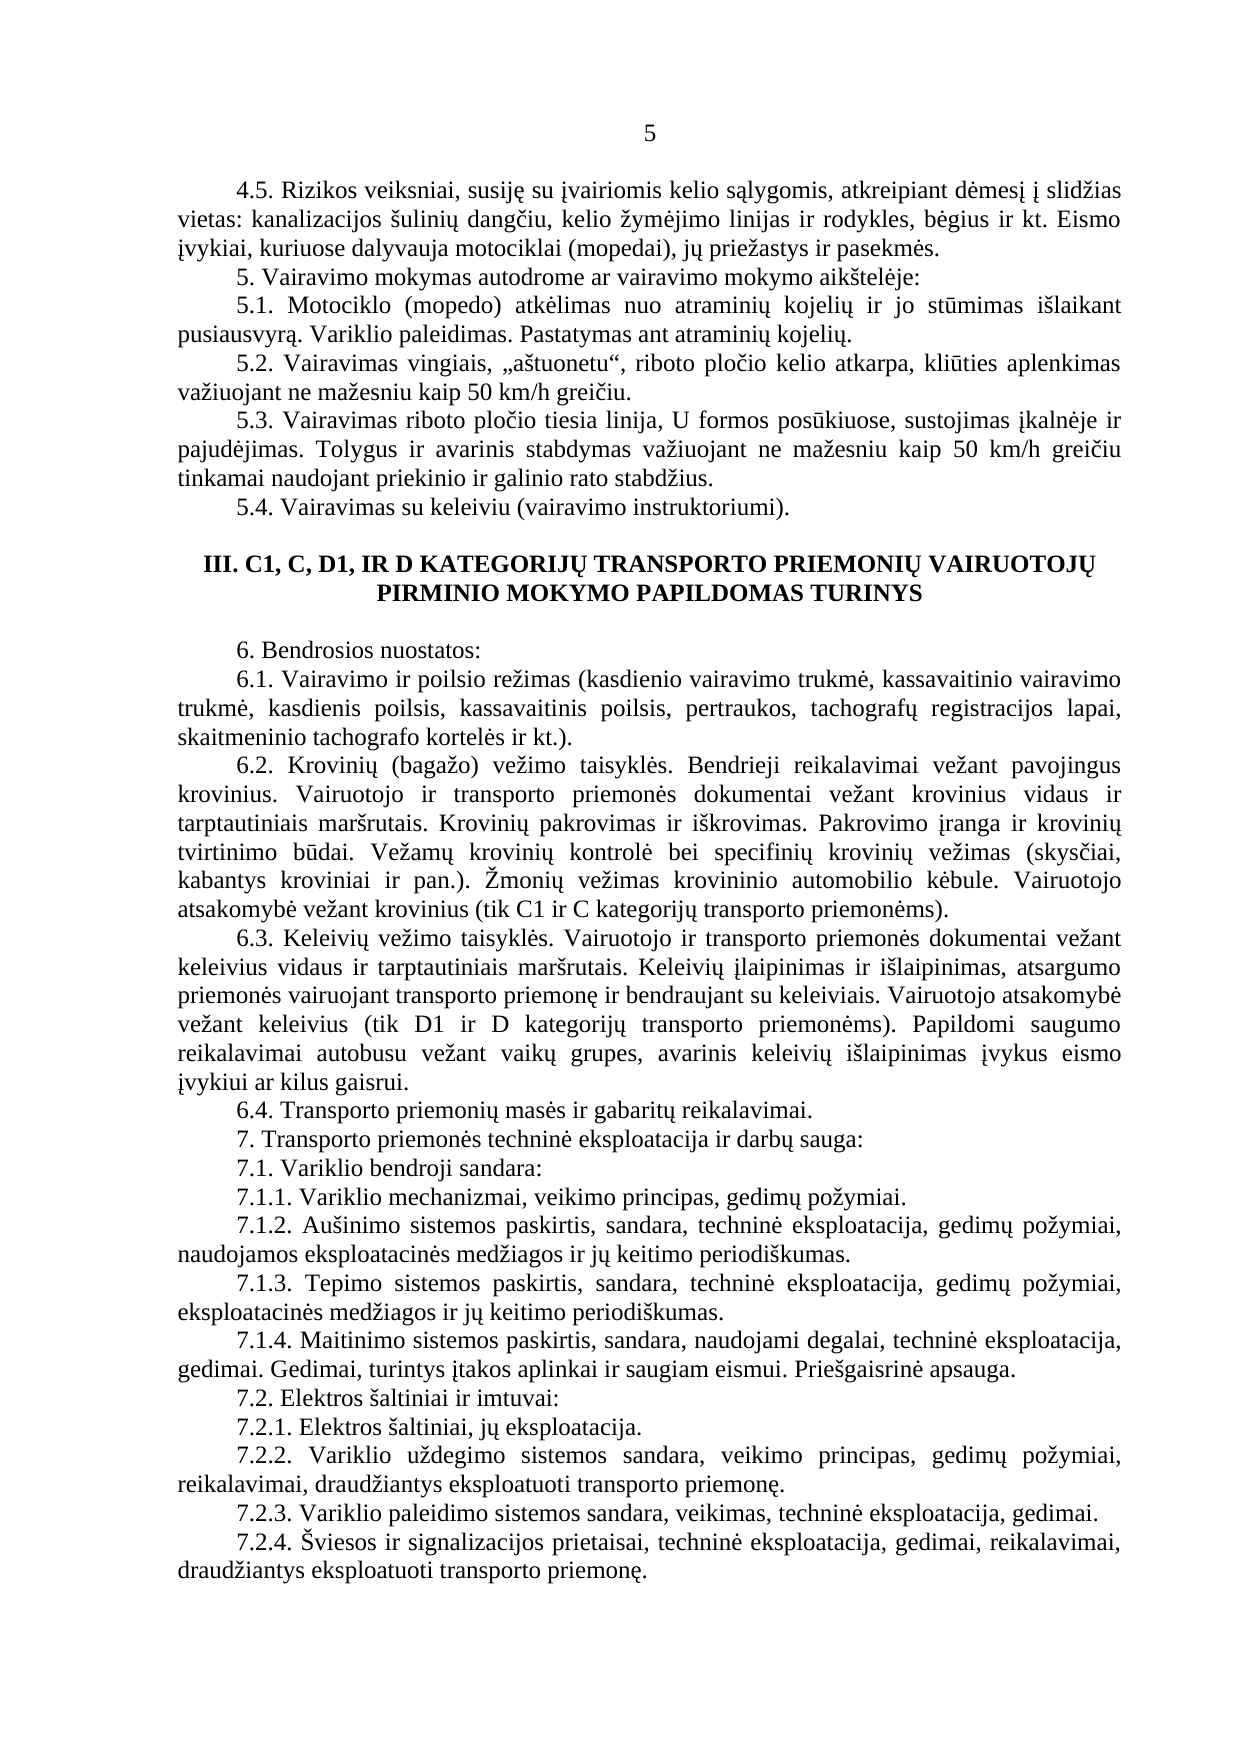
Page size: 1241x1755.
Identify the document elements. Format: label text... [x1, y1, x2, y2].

text 7.1. Variklio bendroji sandara: [177, 1153, 1122, 1182]
text 7.1.3. Tepimo sistemos paskirtis, sandara, techninė eksploatacija, gedimų požymiai, eksploatacinės medžiagos ir jų keitimo periodiškumas. [177, 1268, 1122, 1326]
text 7.1.4. Maitinimo sistemos paskirtis, sandara, naudojami degalai, techninė eksploatacija, gedimai. Gedimai, turintys įtakos aplinkai ir saugiam eismui. Priešgaisrinė apsauga. [177, 1326, 1122, 1383]
text 6.2. Krovinių (bagažo) vežimo taisyklės. Bendrieji reikalavimai vežant pavojingus krovinius. Vairuotojo ir transporto priemonės dokumentai vežant krovinius vidaus ir tarptautiniais maršrutais. Krovinių pakrovimas ir iškrovimas. Pakrovimo įranga ir krovinių tvirtinimo būdai. Vežamų krovinių kontrolė bei specifinių krovinių vežimas (skysčiai, kabantys kroviniai ir pan.). Žmonių vežimas krovininio automobilio kėbule. Vairuotojo atsakomybė vežant krovinius (tik C1 ir C kategorijų transporto priemonėms). [177, 751, 1122, 923]
text 6.3. Keleivių vežimo taisyklės. Vairuotojo ir transporto priemonės dokumentai vežant keleivius vidaus ir tarptautiniais maršrutais. Keleivių įlaipinimas ir išlaipinimas, atsargumo priemonės vairuojant transporto priemonę ir bendraujant su keleiviais. Vairuotojo atsakomybė vežant keleivius (tik D1 ir D kategorijų transporto priemonėms). Papildomi saugumo reikalavimai autobusu vežant vaikų grupes, avarinis keleivių išlaipinimas įvykus eismo įvykiui ar kilus gaisrui. [177, 923, 1122, 1096]
text 5.2. Vairavimas vingiais, „aštuonetu“, riboto pločio kelio atkarpa, kliūties aplenkimas važiuojant ne mažesniu kaip 50 km/h greičiu. [177, 348, 1122, 406]
text 7.1.1. Variklio mechanizmai, veikimo principas, gedimų požymiai. [177, 1182, 1122, 1211]
text 7.1.2. Aušinimo sistemos paskirtis, sandara, techninė eksploatacija, gedimų požymiai, naudojamos eksploatacinės medžiagos ir jų keitimo periodiškumas. [177, 1211, 1122, 1268]
text 7. Transporto priemonės techninė eksploatacija ir darbų sauga: [177, 1124, 1122, 1153]
text 6.1. Vairavimo ir poilsio režimas (kasdienio vairavimo trukmė, kassavaitinio vairavimo trukmė, kasdienis poilsis, kassavaitinis poilsis, pertraukos, tachografų registracijos lapai, skaitmeninio tachografo kortelės ir kt.). [177, 664, 1122, 751]
text 5.3. Vairavimas riboto pločio tiesia linija, U formos posūkiuose, sustojimas įkalnėje ir pajudėjimas. Tolygus ir avarinis stabdymas važiuojant ne mažesniu kaip 50 km/h greičiu tinkamai naudojant priekinio ir galinio rato stabdžius. [177, 406, 1122, 492]
text 7.2.4. Šviesos ir signalizacijos prietaisai, techninė eksploatacija, gedimai, reikalavimai, draudžiantys eksploatuoti transporto priemonę. [177, 1527, 1122, 1584]
text 7.2.1. Elektros šaltiniai, jų eksploatacija. [177, 1412, 1122, 1441]
text 7.2.2. Variklio uždegimo sistemos sandara, veikimo principas, gedimų požymiai, reikalavimai, draudžiantys eksploatuoti transporto priemonę. [177, 1441, 1122, 1498]
text 7.2.3. Variklio paleidimo sistemos sandara, veikimas, techninė eksploatacija, gedimai. [177, 1498, 1122, 1527]
text 6. Bendrosios nuostatos: [177, 636, 1122, 664]
text 7.2. Elektros šaltiniai ir imtuvai: [177, 1383, 1122, 1412]
text III. C1, C, D1, IR D KATEGORIJŲ TRANSPORTO PRIEMONIŲ VAIRUOTOJŲ PIRMINIO MOKYMO PAPILDOMAS TURINYS [177, 549, 1122, 607]
text 4.5. Rizikos veiksniai, susiję su įvairiomis kelio sąlygomis, atkreipiant dėmesį į slidžias vietas: kanalizacijos šulinių dangčiu, kelio žymėjimo linijas ir rodykles, bėgius ir kt. Eismo įvykiai, kuriuose dalyvauja motociklai (mopedai), jų priežastys ir pasekmės. [177, 176, 1122, 262]
text 5.1. Motociklo (mopedo) atkėlimas nuo atraminių kojelių ir jo stūmimas išlaikant pusiausvyrą. Variklio paleidimas. Pastatymas ant atraminių kojelių. [177, 291, 1122, 348]
text 5. Vairavimo mokymas autodrome ar vairavimo mokymo aikštelėje: [177, 262, 1122, 291]
text 6.4. Transporto priemonių masės ir gabaritų reikalavimai. [177, 1096, 1122, 1124]
text 5.4. Vairavimas su keleiviu (vairavimo instruktoriumi). [177, 492, 1122, 521]
